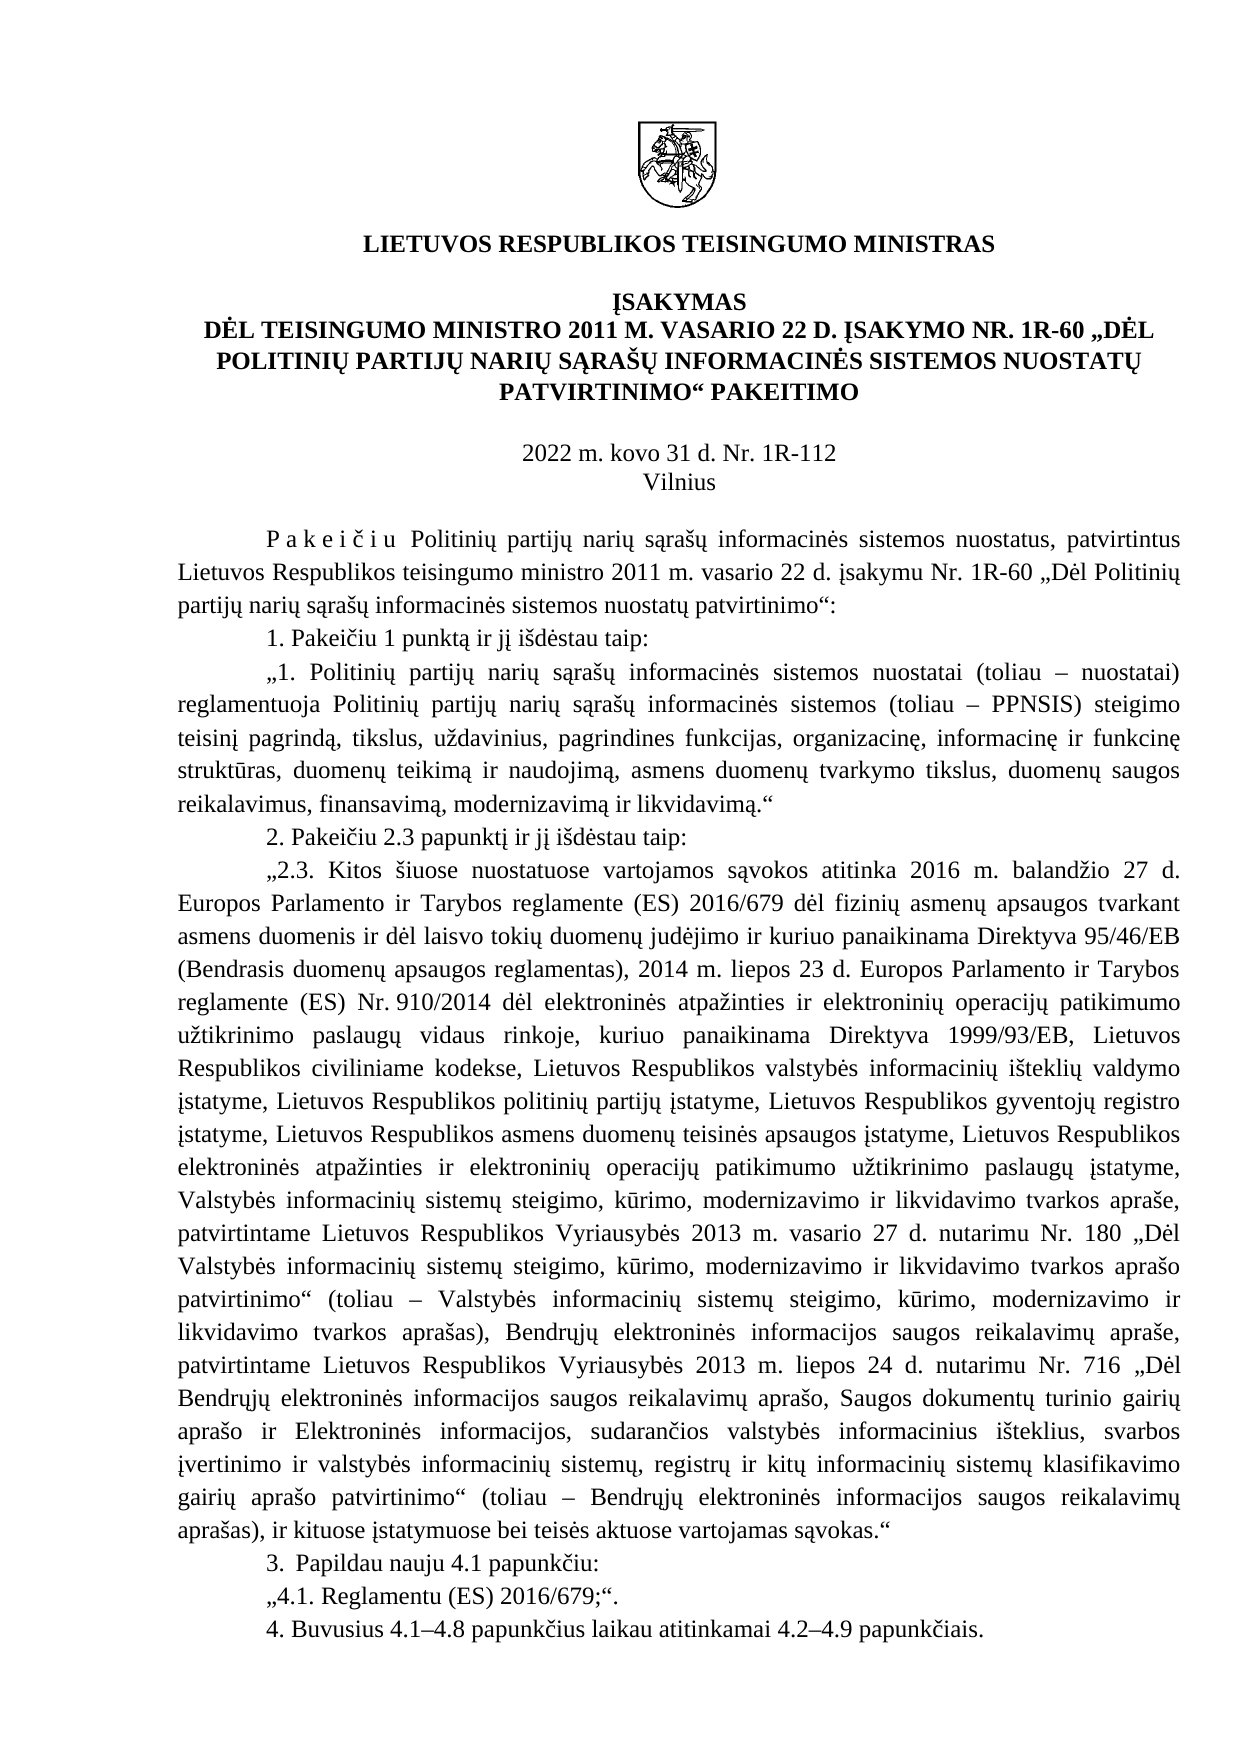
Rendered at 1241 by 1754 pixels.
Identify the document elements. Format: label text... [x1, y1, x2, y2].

text 4. Buvusius 4.1–4.8 papunkčius laikau atitinkamai 4.2–4.9 papunkčiais. [177, 1614, 1181, 1643]
text 2. Pakeičiu 2.3 papunktį ir jį išdėstau taip: [177, 822, 1181, 850]
text 1. Pakeičiu 1 punktą ir jį išdėstau taip: [177, 623, 1181, 652]
text Pakeičiu Politinių partijų narių sąrašų informacinės sistemos nuostatus, patvirtintus Lietuvos Respublikos teisingumo ministro 2011 m. vasario 22 d. įsakymu Nr. 1R-60 „Dėl Politinių partijų narių sąrašų informacinės sistemos nuostatų patvirtinimo“: [177, 524, 1181, 619]
text Vilnius [177, 467, 1181, 496]
text Įsakymas [177, 287, 1181, 315]
text 3. Papildau nauju 4.1 papunkčiu: [177, 1548, 1181, 1577]
text 2022 m. kovo 31 d. Nr. 1R-112 [177, 438, 1181, 467]
text „4.1. Reglamentu (ES) 2016/679;“. [177, 1581, 1181, 1610]
text DĖL TEISINGUMO MINISTRO 2011 M. VASARIO 22 D. ĮSAKYMO NR. 1R-60 „DĖL POLITINIŲ PARTIJŲ NARIŲ SĄRAŠŲ INFORMACINĖS SISTEMOS NUOSTATŲ PATVIRTINIMO“ PAKEITIMO [177, 315, 1181, 406]
text „2.3. Kitos šiuose nuostatuose vartojamos sąvokos atitinka 2016 m. balandžio 27 d. Europos Parlamento ir Tarybos reglamente (ES) 2016/679 dėl fizinių asmenų apsaugos tvarkant asmens duomenis ir dėl laisvo tokių duomenų judėjimo ir kuriuo panaikinama Direktyva 95/46/EB (Bendrasis duomenų apsaugos reglamentas), 2014 m. liepos 23 d. Europos Parlamento ir Tarybos reglamente (ES) Nr. 910/2014 dėl elektroninės atpažinties ir elektroninių operacijų patikimumo užtikrinimo paslaugų vidaus rinkoje, kuriuo panaikinama Direktyva 1999/93/EB, Lietuvos Respublikos civiliniame kodekse, Lietuvos Respublikos valstybės informacinių išteklių valdymo įstatyme, Lietuvos Respublikos politinių partijų įstatyme, Lietuvos Respublikos gyventojų registro įstatyme, Lietuvos Respublikos asmens duomenų teisinės apsaugos įstatyme, Lietuvos Respublikos elektroninės atpažinties ir elektroninių operacijų patikimumo užtikrinimo paslaugų įstatyme, Valstybės informacinių sistemų steigimo, kūrimo, modernizavimo ir likvidavimo tvarkos apraše, patvirtintame Lietuvos Respublikos Vyriausybės 2013 m. vasario 27 d. nutarimu Nr. 180 „Dėl Valstybės informacinių sistemų steigimo, kūrimo, modernizavimo ir likvidavimo tvarkos aprašo patvirtinimo“ (toliau – Valstybės informacinių sistemų steigimo, kūrimo, modernizavimo ir likvidavimo tvarkos aprašas), Bendrųjų elektroninės informacijos saugos reikalavimų apraše, patvirtintame Lietuvos Respublikos Vyriausybės 2013 m. liepos 24 d. nutarimu Nr. 716 „Dėl Bendrųjų elektroninės informacijos saugos reikalavimų aprašo, Saugos dokumentų turinio gairių aprašo ir Elektroninės informacijos, sudarančios valstybės informacinius išteklius, svarbos įvertinimo ir valstybės informacinių sistemų, registrų ir kitų informacinių sistemų klasifikavimo gairių aprašo patvirtinimo“ (toliau – Bendrųjų elektroninės informacijos saugos reikalavimų aprašas), ir kituose įstatymuose bei teisės aktuose vartojamas sąvokas.“ [177, 855, 1181, 1544]
text „1. Politinių partijų narių sąrašų informacinės sistemos nuostatai (toliau – nuostatai) reglamentuoja Politinių partijų narių sąrašų informacinės sistemos (toliau – PPNSIS) steigimo teisinį pagrindą, tikslus, uždavinius, pagrindines funkcijas, organizacinę, informacinę ir funkcinę struktūras, duomenų teikimą ir naudojimą, asmens duomenų tvarkymo tikslus, duomenų saugos reikalavimus, finansavimą, modernizavimą ir likvidavimą.“ [177, 657, 1181, 817]
text LIETUVOS RESPUBLIKOS TEISINGUMO MINISTRAS [177, 229, 1181, 258]
